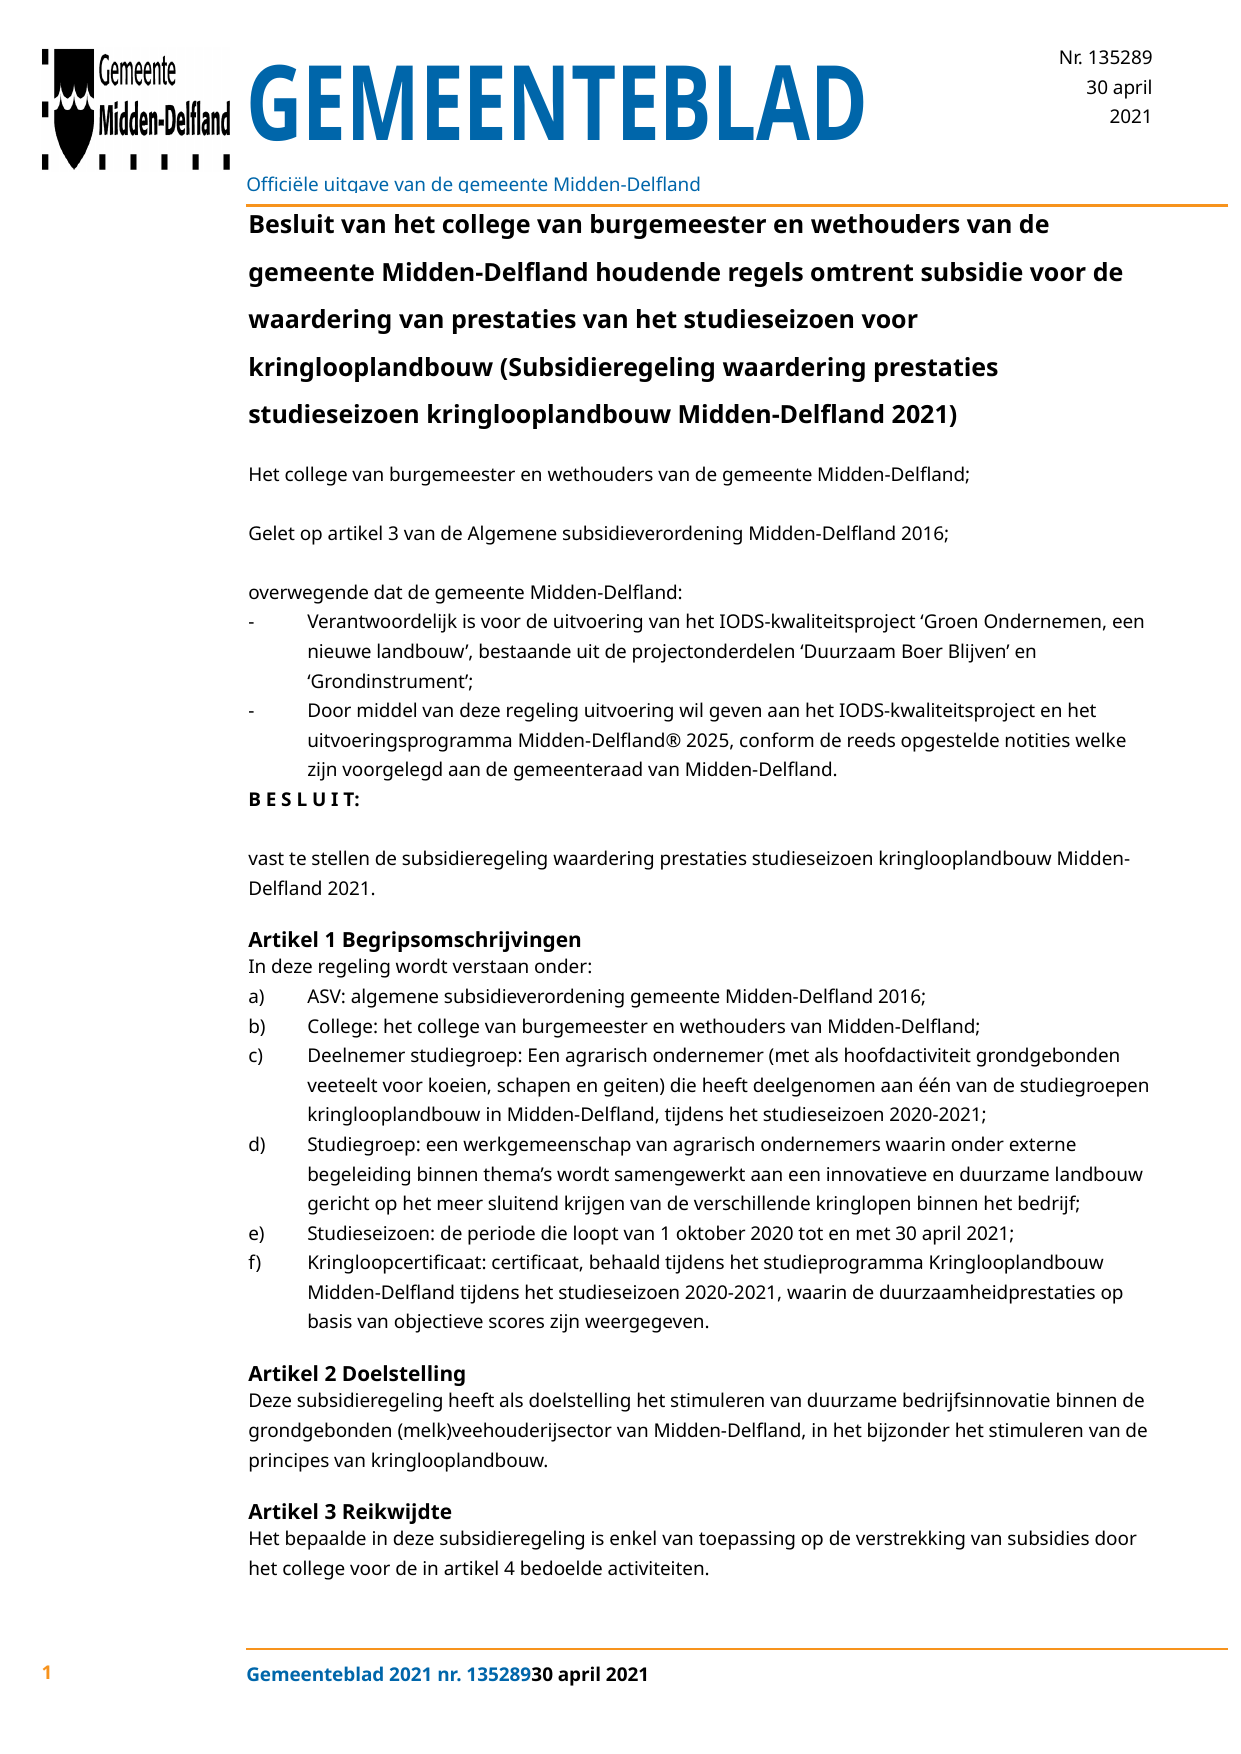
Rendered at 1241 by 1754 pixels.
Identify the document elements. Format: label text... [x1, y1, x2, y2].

text overwegende dat de gemeente Midden-Delfland: [248, 579, 1152, 605]
list ASV: algemene subsidieverordening gemeente Midden-Delfland 2016; [248, 983, 1152, 1009]
list Kringloopcertificaat: certificaat, behaald tijdens het studieprogramma Kringlooplandbouw Midden-Delfland tijdens het studieseizoen 2020-2021, waarin de duurzaamheidprestaties op basis van objectieve scores zijn weergegeven. [248, 1249, 1152, 1334]
text Het college van burgemeester en wethouders van de gemeente Midden-Delfland; [248, 461, 1152, 486]
list Verantwoordelijk is voor de uitvoering van het IODS-kwaliteitsproject ‘Groen Ondernemen, een nieuwe landbouw’, bestaande uit de projectonderdelen ‘Duurzaam Boer Blijven’ en ‘Grondinstrument’; [248, 609, 1152, 693]
list College: het college van burgemeester en wethouders van Midden-Delfland; [248, 1013, 1152, 1039]
text B E S L U I T: [248, 786, 1152, 812]
text Deze subsidieregeling heeft als doelstelling het stimuleren van duurzame bedrijfsinnovatie binnen de grondgebonden (melk)veehouderijsector van Midden-Delfland, in het bijzonder het stimuleren van de principes van kringlooplandbouw. [248, 1388, 1152, 1472]
text Het bepaalde in deze subsidieregeling is enkel van toepassing op de verstrekking van subsidies door het college voor de in artikel 4 bedoelde activiteiten. [248, 1526, 1152, 1581]
text Artikel 3 Reikwijdte [248, 1497, 1152, 1526]
list Deelnemer studiegroep: Een agrarisch ondernemer (met als hoofdactiviteit grondgebonden veeteelt voor koeien, schapen en geiten) die heeft deelgenomen aan één van de studiegroepen kringlooplandbouw in Midden-Delfland, tijdens het studieseizoen 2020-2021; [248, 1042, 1152, 1127]
text Artikel 2 Doelstelling [248, 1359, 1152, 1388]
list Studieseizoen: de periode die loopt van 1 oktober 2020 tot en met 30 april 2021; [248, 1220, 1152, 1246]
text In deze regeling wordt verstaan onder: [248, 954, 1152, 979]
picture [41, 47, 231, 172]
text Artikel 1 Begripsomschrijvingen [248, 925, 1152, 954]
list Door middel van deze regeling uitvoering wil geven aan het IODS-kwaliteitsproject en het uitvoeringsprogramma Midden-Delfland® 2025, conform de reeds opgestelde notities welke zijn voorgelegd aan de gemeenteraad van Midden-Delfland. [248, 697, 1152, 782]
list Studiegroep: een werkgemeenschap van agrarisch ondernemers waarin onder externe begeleiding binnen thema’s wordt samengewerkt aan een innovatieve en duurzame landbouw gericht op het meer sluitend krijgen van de verschillende kringlopen binnen het bedrijf; [248, 1131, 1152, 1216]
text Besluit van het college van burgemeester en wethouders van de gemeente Midden-Delfland houdende regels omtrent subsidie voor de waardering van prestaties van het studieseizoen voor kringlooplandbouw (Subsidieregeling waardering prestaties studieseizoen kringlooplandbouw Midden-Delfland 2021) [248, 207, 1152, 431]
text Gelet op artikel 3 van de Algemene subsidieverordening Midden-Delfland 2016; [248, 520, 1152, 546]
text vast te stellen de subsidieregeling waardering prestaties studieseizoen kringlooplandbouw Midden-Delfland 2021. [248, 845, 1152, 901]
